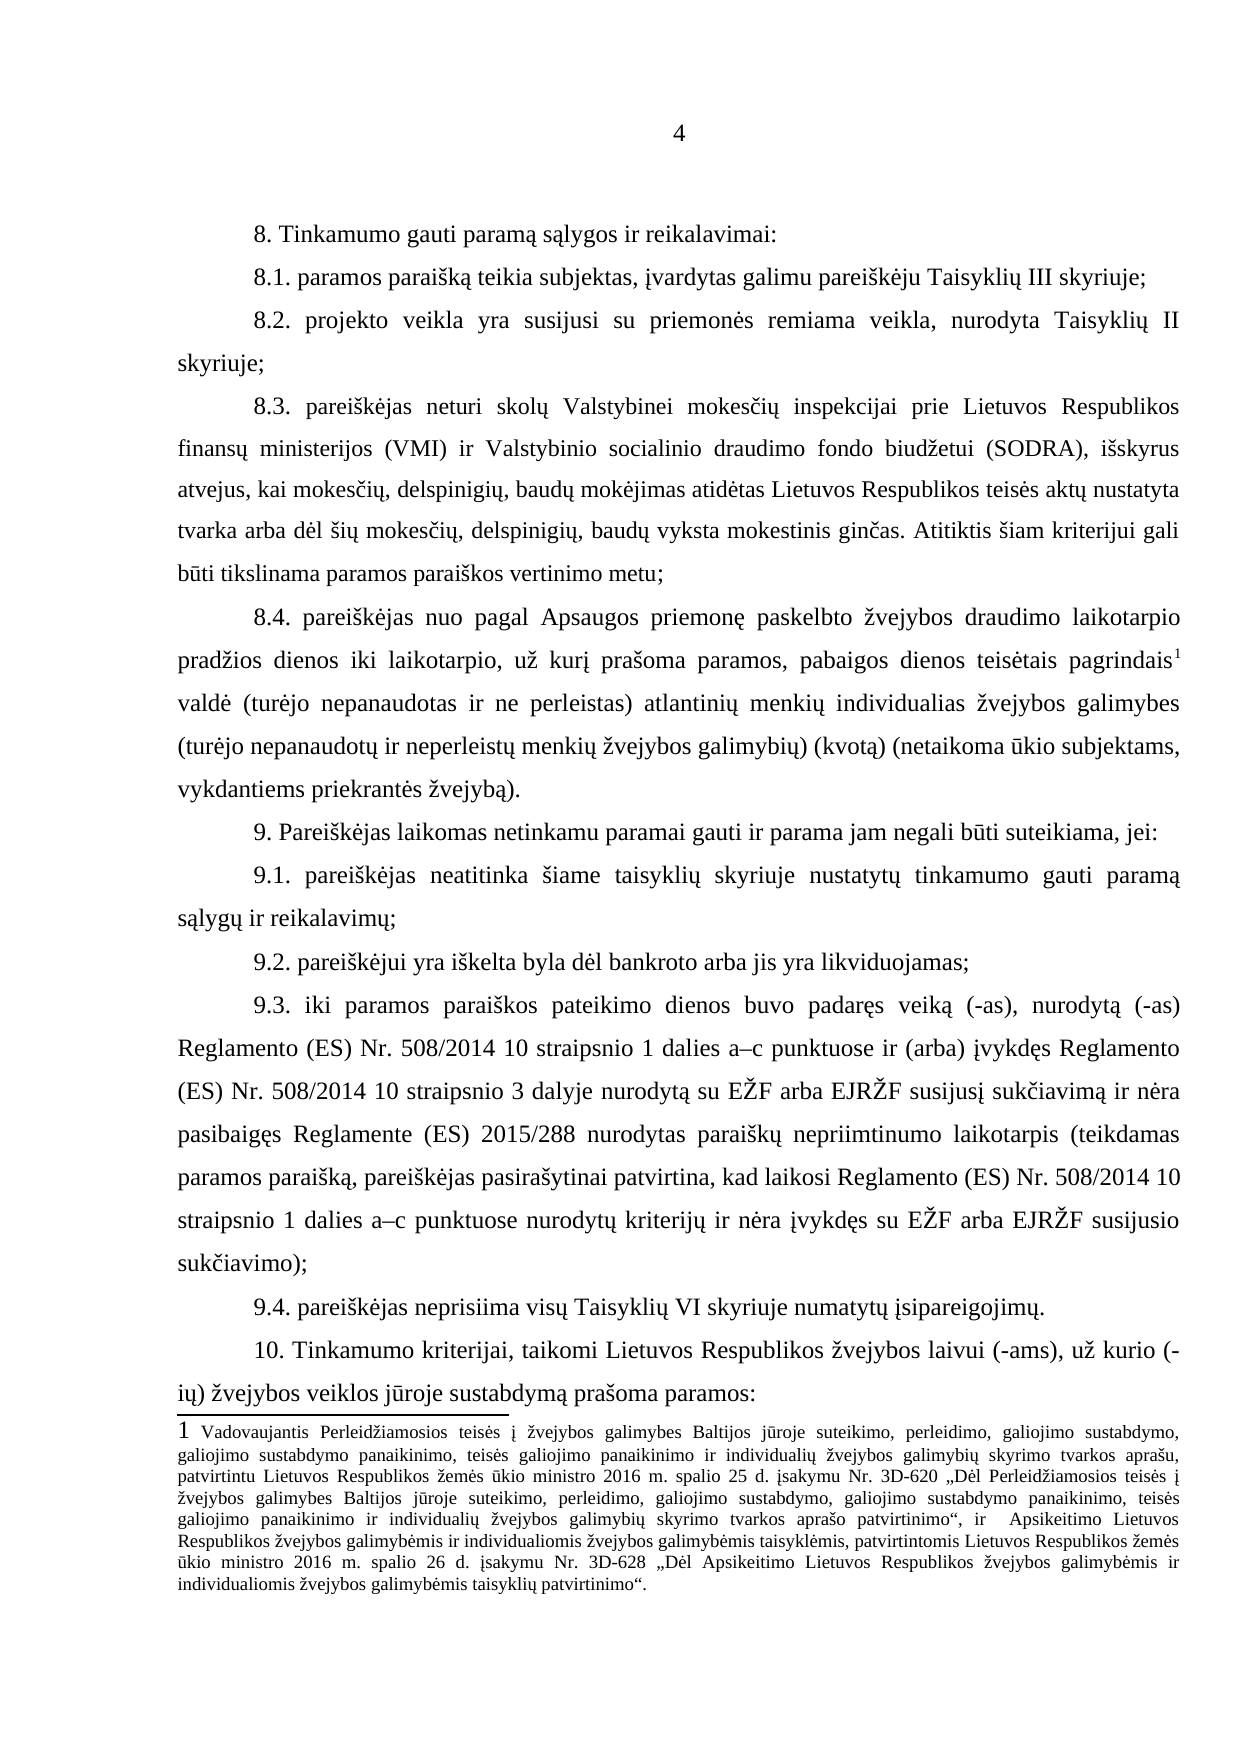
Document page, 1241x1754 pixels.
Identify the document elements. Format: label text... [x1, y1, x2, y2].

text Vadovaujantis Perleidžiamosios teisės į žvejybos galimybes Baltijos jūroje suteikimo, perleidimo, galiojimo sustabdymo, galiojimo sustabdymo panaikinimo, teisės galiojimo panaikinimo ir individualių žvejybos galimybių skyrimo tvarkos aprašu, patvirtintu Lietuvos Respublikos žemės ūkio ministro 2016 m. spalio 25 d. įsakymu Nr. 3D-620 „Dėl Perleidžiamosios teisės į žvejybos galimybes Baltijos jūroje suteikimo, perleidimo, galiojimo sustabdymo, galiojimo sustabdymo panaikinimo, teisės galiojimo panaikinimo ir individualių žvejybos galimybių skyrimo tvarkos aprašo patvirtinimo“, ir Apsikeitimo Lietuvos Respublikos žvejybos galimybėmis ir individualiomis žvejybos galimybėmis taisyklėmis, patvirtintomis Lietuvos Respublikos žemės ūkio ministro 2016 m. spalio 26 d. įsakymu Nr. 3D-628 „Dėl Apsikeitimo Lietuvos Respublikos žvejybos galimybėmis ir individualiomis žvejybos galimybėmis taisyklių patvirtinimo“. [177, 1415, 1181, 1594]
text 9. Pareiškėjas laikomas netinkamu paramai gauti ir parama jam negali būti suteikiama, jei: [177, 817, 1181, 846]
text 9.2. pareiškėjui yra iškelta byla dėl bankroto arba jis yra likviduojamas; [177, 947, 1181, 975]
text 9.1. pareiškėjas neatitinka šiame taisyklių skyriuje nustatytų tinkamumo gauti paramą sąlygų ir reikalavimų; [177, 860, 1181, 932]
text 8.2. projekto veikla yra susijusi su priemonės remiama veikla, nurodyta Taisyklių II skyriuje; [177, 305, 1181, 377]
text 9.3. iki paramos paraiškos pateikimo dienos buvo padaręs veiką (-as), nurodytą (-as) Reglamento (ES) Nr. 508/2014 10 straipsnio 1 dalies a–c punktuose ir (arba) įvykdęs Reglamento (ES) Nr. 508/2014 10 straipsnio 3 dalyje nurodytą su EŽF arba EJRŽF susijusį sukčiavimą ir nėra pasibaigęs Reglamente (ES) 2015/288 nurodytas paraiškų nepriimtinumo laikotarpis (teikdamas paramos paraišką, pareiškėjas pasirašytinai patvirtina, kad laikosi Reglamento (ES) Nr. 508/2014 10 straipsnio 1 dalies a–c punktuose nurodytų kriterijų ir nėra įvykdęs su EŽF arba EJRŽF susijusio sukčiavimo); [177, 990, 1181, 1277]
text 8.4. pareiškėjas nuo pagal Apsaugos priemonę paskelbto žvejybos draudimo laikotarpio pradžios dienos iki laikotarpio, už kurį prašoma paramos, pabaigos dienos teisėtais pagrindais valdė (turėjo nepanaudotas ir ne perleistas) atlantinių menkių individualias žvejybos galimybes (turėjo nepanaudotų ir neperleistų menkių žvejybos galimybių) (kvotą) (netaikoma ūkio subjektams, vykdantiems priekrantės žvejybą). [177, 602, 1181, 803]
text 8.3. pareiškėjas neturi skolų Valstybinei mokesčių inspekcijai prie Lietuvos Respublikos finansų ministerijos (VMI) ir Valstybinio socialinio draudimo fondo biudžetui (SODRA), išskyrus atvejus, kai mokesčių, delspinigių, baudų mokėjimas atidėtas Lietuvos Respublikos teisės aktų nustatyta tvarka arba dėl šių mokesčių, delspinigių, baudų vyksta mokestinis ginčas. Atitiktis šiam kriterijui gali būti tikslinama paramos paraiškos vertinimo metu; [177, 391, 1181, 587]
text 10. Tinkamumo kriterijai, taikomi Lietuvos Respublikos žvejybos laivui (-ams), už kurio (-ių) žvejybos veiklos jūroje sustabdymą prašoma paramos: [177, 1335, 1181, 1407]
text 8.1. paramos paraišką teikia subjektas, įvardytas galimu pareiškėju Taisyklių III skyriuje; [177, 262, 1181, 291]
text 8. Tinkamumo gauti paramą sąlygos ir reikalavimai: [177, 219, 1181, 247]
text 9.4. pareiškėjas neprisiima visų Taisyklių VI skyriuje numatytų įsipareigojimų. [177, 1292, 1181, 1320]
